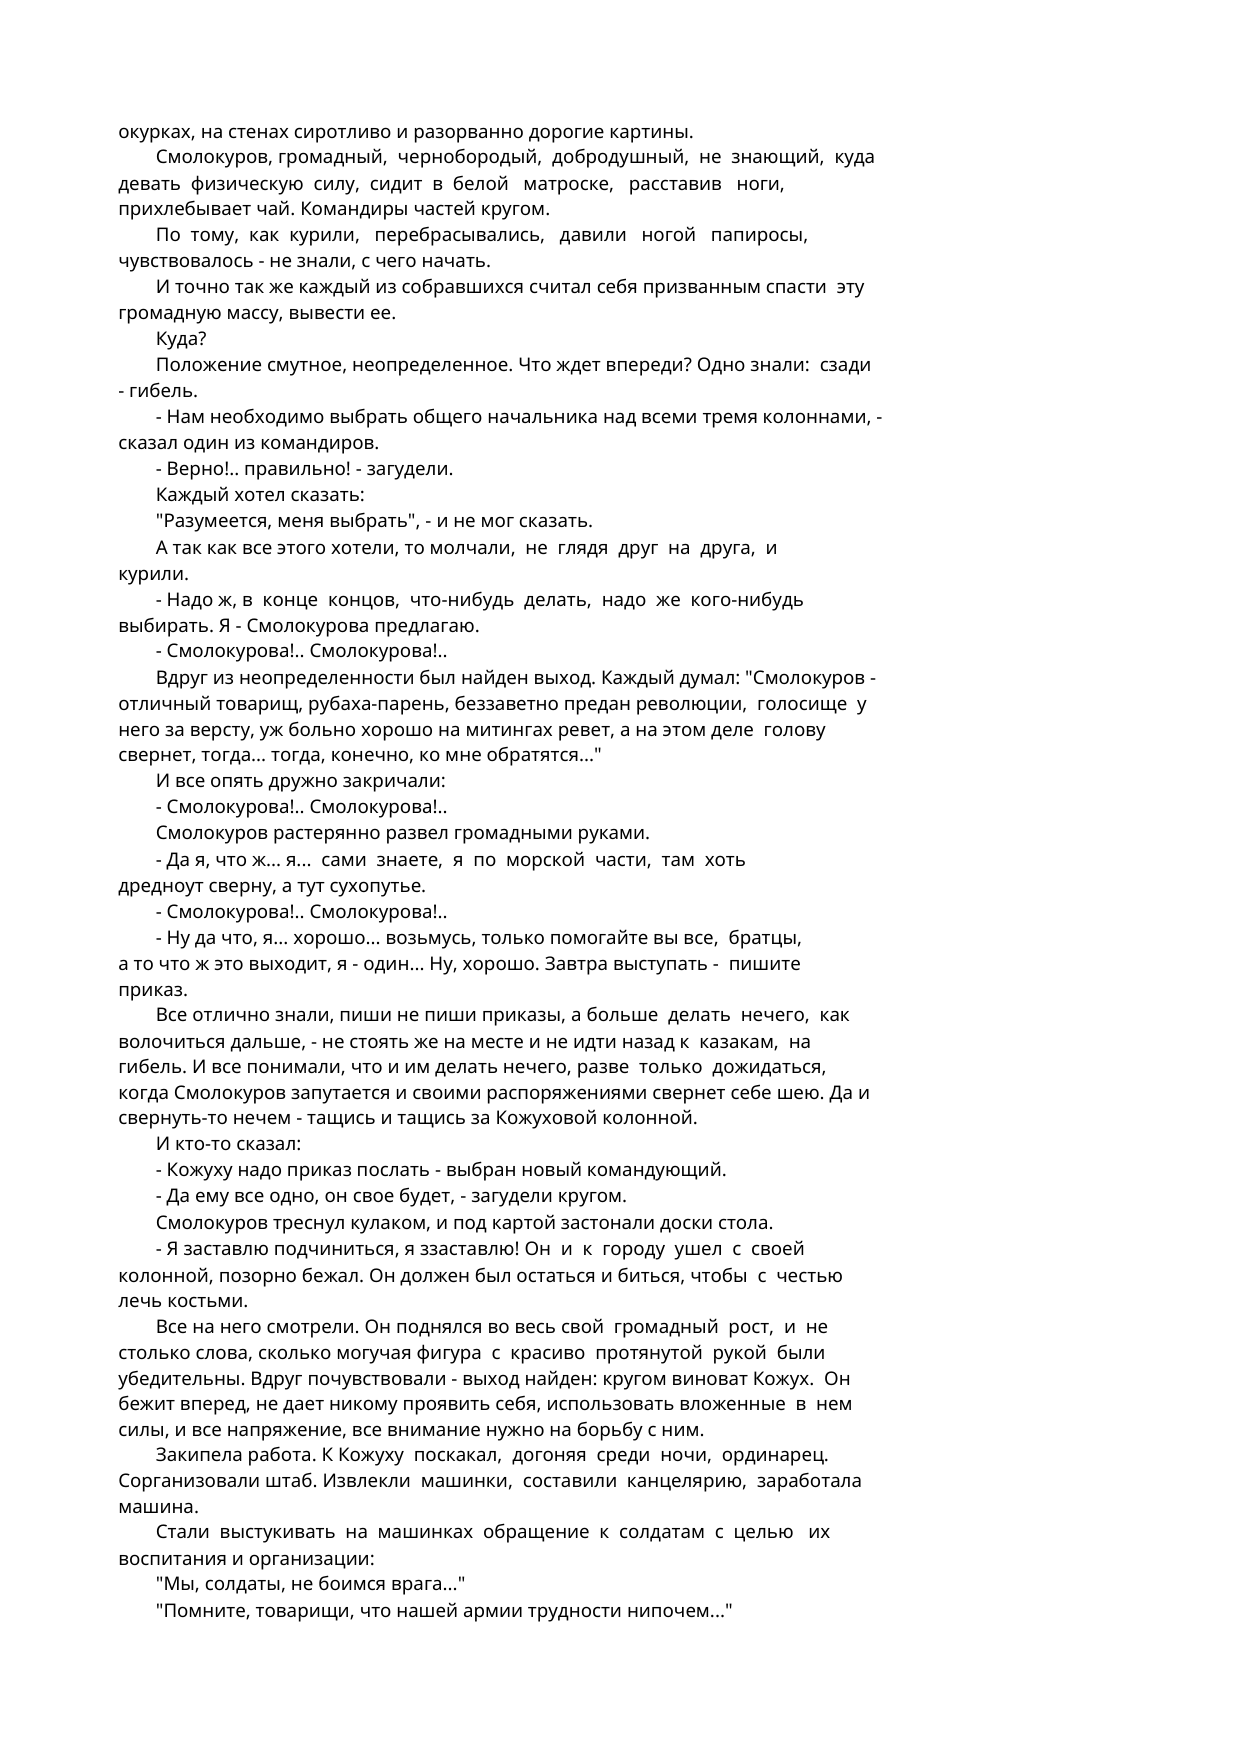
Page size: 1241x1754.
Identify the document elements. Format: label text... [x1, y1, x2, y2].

text "Разумеется, меня выбрать", - и не мог сказать. [118, 508, 1122, 534]
text Все отлично знали, пиши не пиши приказы, а больше делать нечего, как [118, 1002, 1122, 1028]
text дредноут сверну, а тут сухопутье. [118, 872, 1122, 898]
text - Я заставлю подчиниться, я ззаставлю! Он и к городу ушел с своей [118, 1236, 1122, 1262]
text А так как все этого хотели, то молчали, не глядя друг на друга, и [118, 534, 1122, 560]
text приказ. [118, 976, 1122, 1002]
text чувствовалось - не знали, с чего начать. [118, 247, 1122, 273]
text Все на него смотрели. Он поднялся во весь свой громадный рост, и не [118, 1313, 1122, 1339]
text воспитания и организации: [118, 1545, 1122, 1571]
text свернет, тогда... тогда, конечно, ко мне обратятся..." [118, 741, 1122, 767]
text И точно так же каждый из собравшихся считал себя призванным спасти эту [118, 273, 1122, 299]
text волочиться дальше, - не стоять же на месте и не идти назад к казакам, на [118, 1028, 1122, 1053]
text когда Смолокуров запутается и своими распоряжениями свернет себе шею. Да и [118, 1079, 1122, 1104]
text - Кожуху надо приказ послать - выбран новый командующий. [118, 1156, 1122, 1183]
text Вдруг из неопределенности был найден выход. Каждый думал: "Смолокуров - [118, 664, 1122, 690]
text отличный товарищ, рубаха-парень, беззаветно предан революции, голосище у [118, 690, 1122, 716]
text Смолокуров треснул кулаком, и под картой застонали доски стола. [118, 1209, 1122, 1236]
text столько слова, сколько могучая фигура с красиво протянутой рукой были [118, 1339, 1122, 1365]
text "Мы, солдаты, не боимся врага..." [118, 1571, 1122, 1597]
text - Да я, что ж... я... сами знаете, я по морской части, там хоть [118, 846, 1122, 872]
text Каждый хотел сказать: [118, 481, 1122, 508]
text свернуть-то нечем - тащись и тащись за Кожуховой колонной. [118, 1104, 1122, 1130]
text Сорганизовали штаб. Извлекли машинки, составили канцелярию, заработала [118, 1468, 1122, 1493]
text выбирать. Я - Смолокурова предлагаю. [118, 612, 1122, 638]
text Положение смутное, неопределенное. Что ждет впереди? Одно знали: сзади [118, 351, 1122, 377]
text "Помните, товарищи, что нашей армии трудности нипочем..." [118, 1597, 1122, 1623]
text убедительны. Вдруг почувствовали - выход найден: кругом виноват Кожух. Он [118, 1365, 1122, 1390]
text прихлебывает чай. Командиры частей кругом. [118, 196, 1122, 221]
text а то что ж это выходит, я - один... Ну, хорошо. Завтра выступать - пишите [118, 951, 1122, 976]
text громадную массу, вывести ее. [118, 299, 1122, 325]
text - Смолокурова!.. Смолокурова!.. [118, 793, 1122, 820]
text Стали выстукивать на машинках обращение к солдатам с целью их [118, 1519, 1122, 1545]
text По тому, как курили, перебрасывались, давили ногой папиросы, [118, 221, 1122, 247]
text гибель. И все понимали, что и им делать нечего, разве только дожидаться, [118, 1053, 1122, 1079]
text Закипела работа. К Кожуху поскакал, догоняя среди ночи, ординарец. [118, 1441, 1122, 1468]
text - Смолокурова!.. Смолокурова!.. [118, 638, 1122, 664]
text - Надо ж, в конце концов, что-нибудь делать, надо же кого-нибудь [118, 586, 1122, 612]
text сказал один из командиров. [118, 429, 1122, 455]
text - Да ему все одно, он свое будет, - загудели кругом. [118, 1183, 1122, 1209]
text - Ну да что, я... хорошо... возьмусь, только помогайте вы все, братцы, [118, 924, 1122, 951]
text - Нам необходимо выбрать общего начальника над всеми тремя колоннами, - [118, 403, 1122, 429]
text И кто-то сказал: [118, 1130, 1122, 1156]
text Смолокуров растерянно развел громадными руками. [118, 820, 1122, 846]
text - Смолокурова!.. Смолокурова!.. [118, 898, 1122, 924]
text Смолокуров, громадный, чернобородый, добродушный, не знающий, куда [118, 144, 1122, 170]
text лечь костьми. [118, 1287, 1122, 1313]
text девать физическую силу, сидит в белой матроске, расставив ноги, [118, 170, 1122, 196]
text - Верно!.. правильно! - загудели. [118, 455, 1122, 481]
text колонной, позорно бежал. Он должен был остаться и биться, чтобы с честью [118, 1262, 1122, 1287]
text И все опять дружно закричали: [118, 767, 1122, 793]
text окурках, на стенах сиротливо и разорванно дорогие картины. [118, 118, 1122, 144]
text Куда? [118, 325, 1122, 351]
text курили. [118, 560, 1122, 586]
text машина. [118, 1493, 1122, 1519]
text - гибель. [118, 377, 1122, 403]
text силы, и все напряжение, все внимание нужно на борьбу с ним. [118, 1416, 1122, 1441]
text бежит вперед, не дает никому проявить себя, использовать вложенные в нем [118, 1390, 1122, 1416]
text него за версту, уж больно хорошо на митингах ревет, а на этом деле голову [118, 716, 1122, 741]
